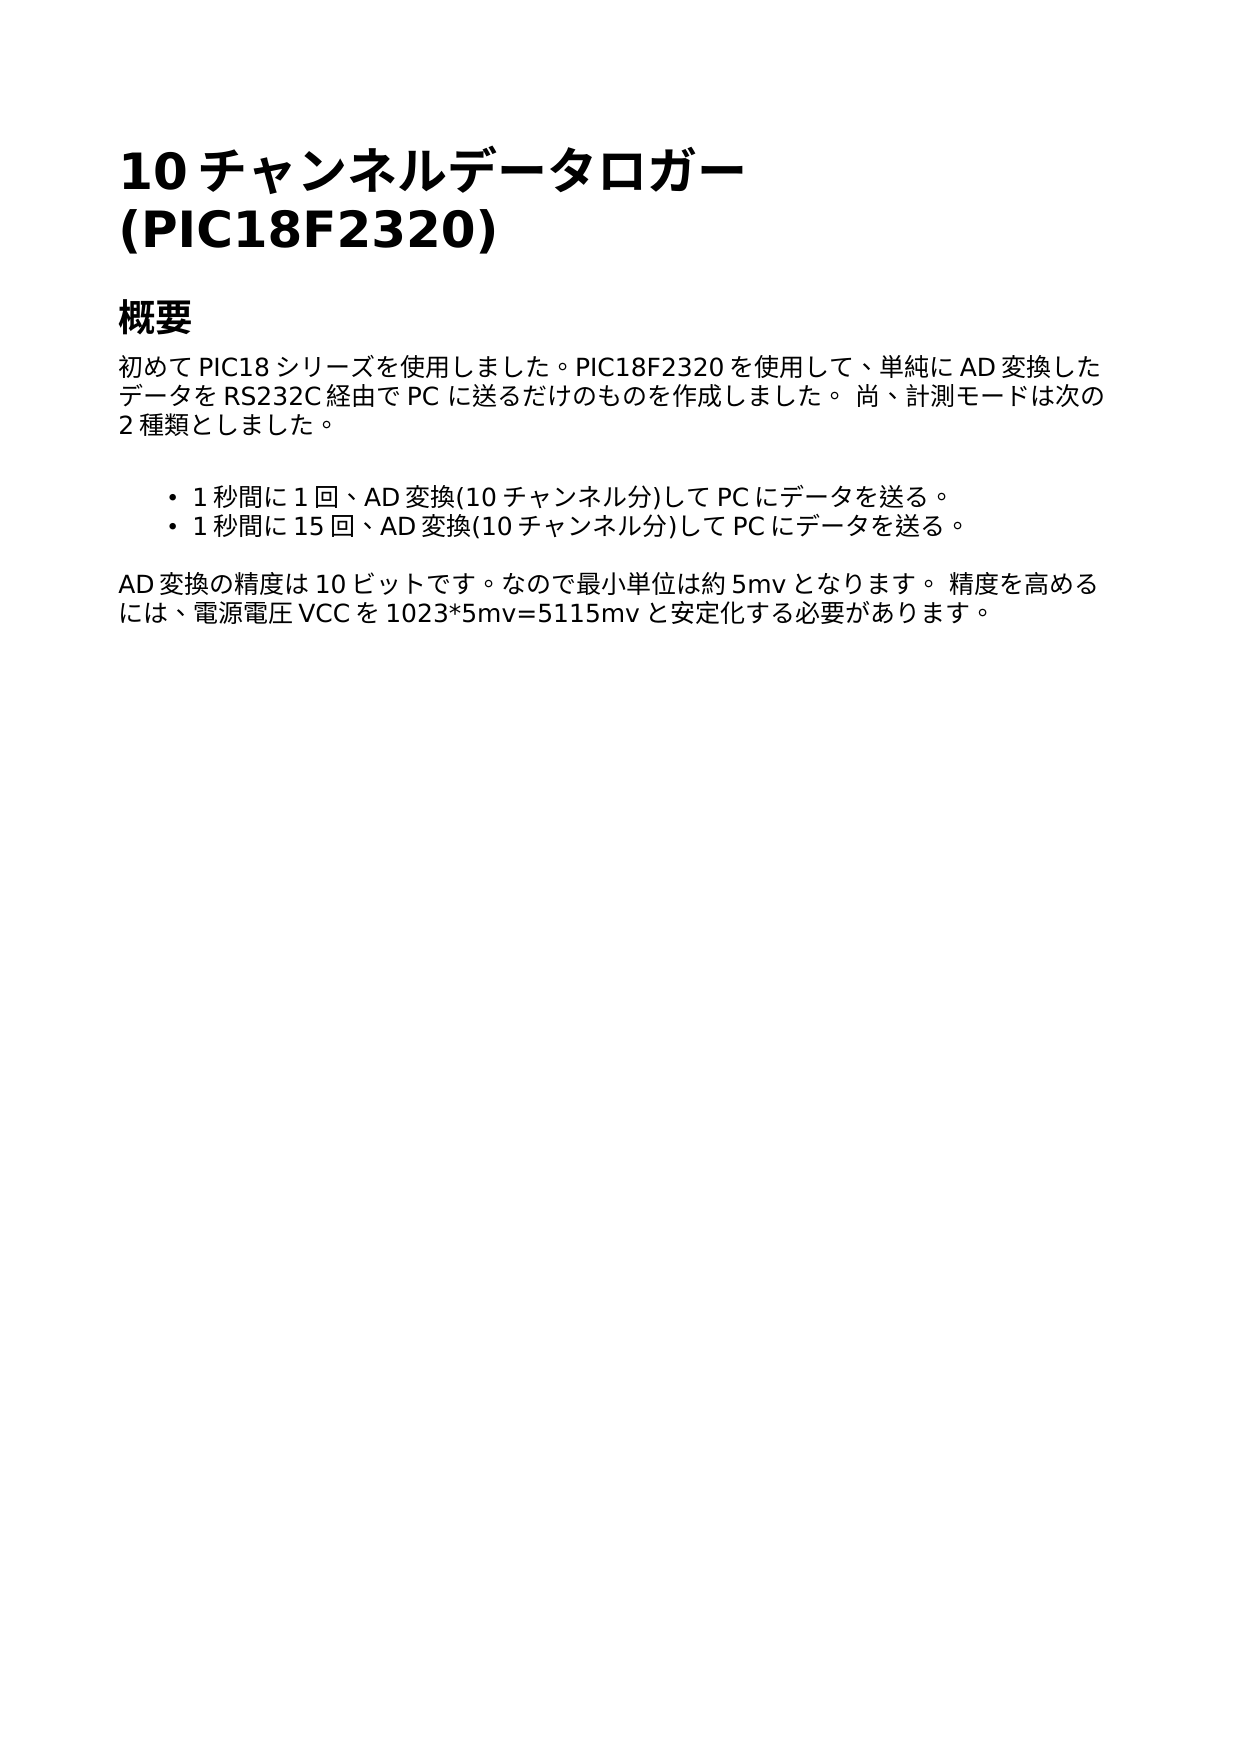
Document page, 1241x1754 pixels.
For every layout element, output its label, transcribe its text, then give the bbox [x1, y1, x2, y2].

subtitle 10チャンネルデータロガー(PIC18F2320) [118, 143, 1122, 259]
text 初めてPIC18シリーズを使用しました。PIC18F2320を使用して、単純にAD変換したデータをRS232C経由でPC に送るだけのものを作成しました。 尚、計測モードは次の2種類としました。 [118, 353, 1122, 441]
list 1秒間に1回、AD変換(10チャンネル分)してPCにデータを送る。 [177, 483, 1122, 512]
subtitle 概要 [118, 297, 1122, 341]
list 1秒間に15回、AD変換(10チャンネル分)してPCにデータを送る。 [177, 512, 1122, 541]
text AD変換の精度は10ビットです。なので最小単位は約5mvとなります。 精度を高めるには、電源電圧VCCを1023*5mv=5115mvと安定化する必要があります。 [118, 571, 1122, 629]
